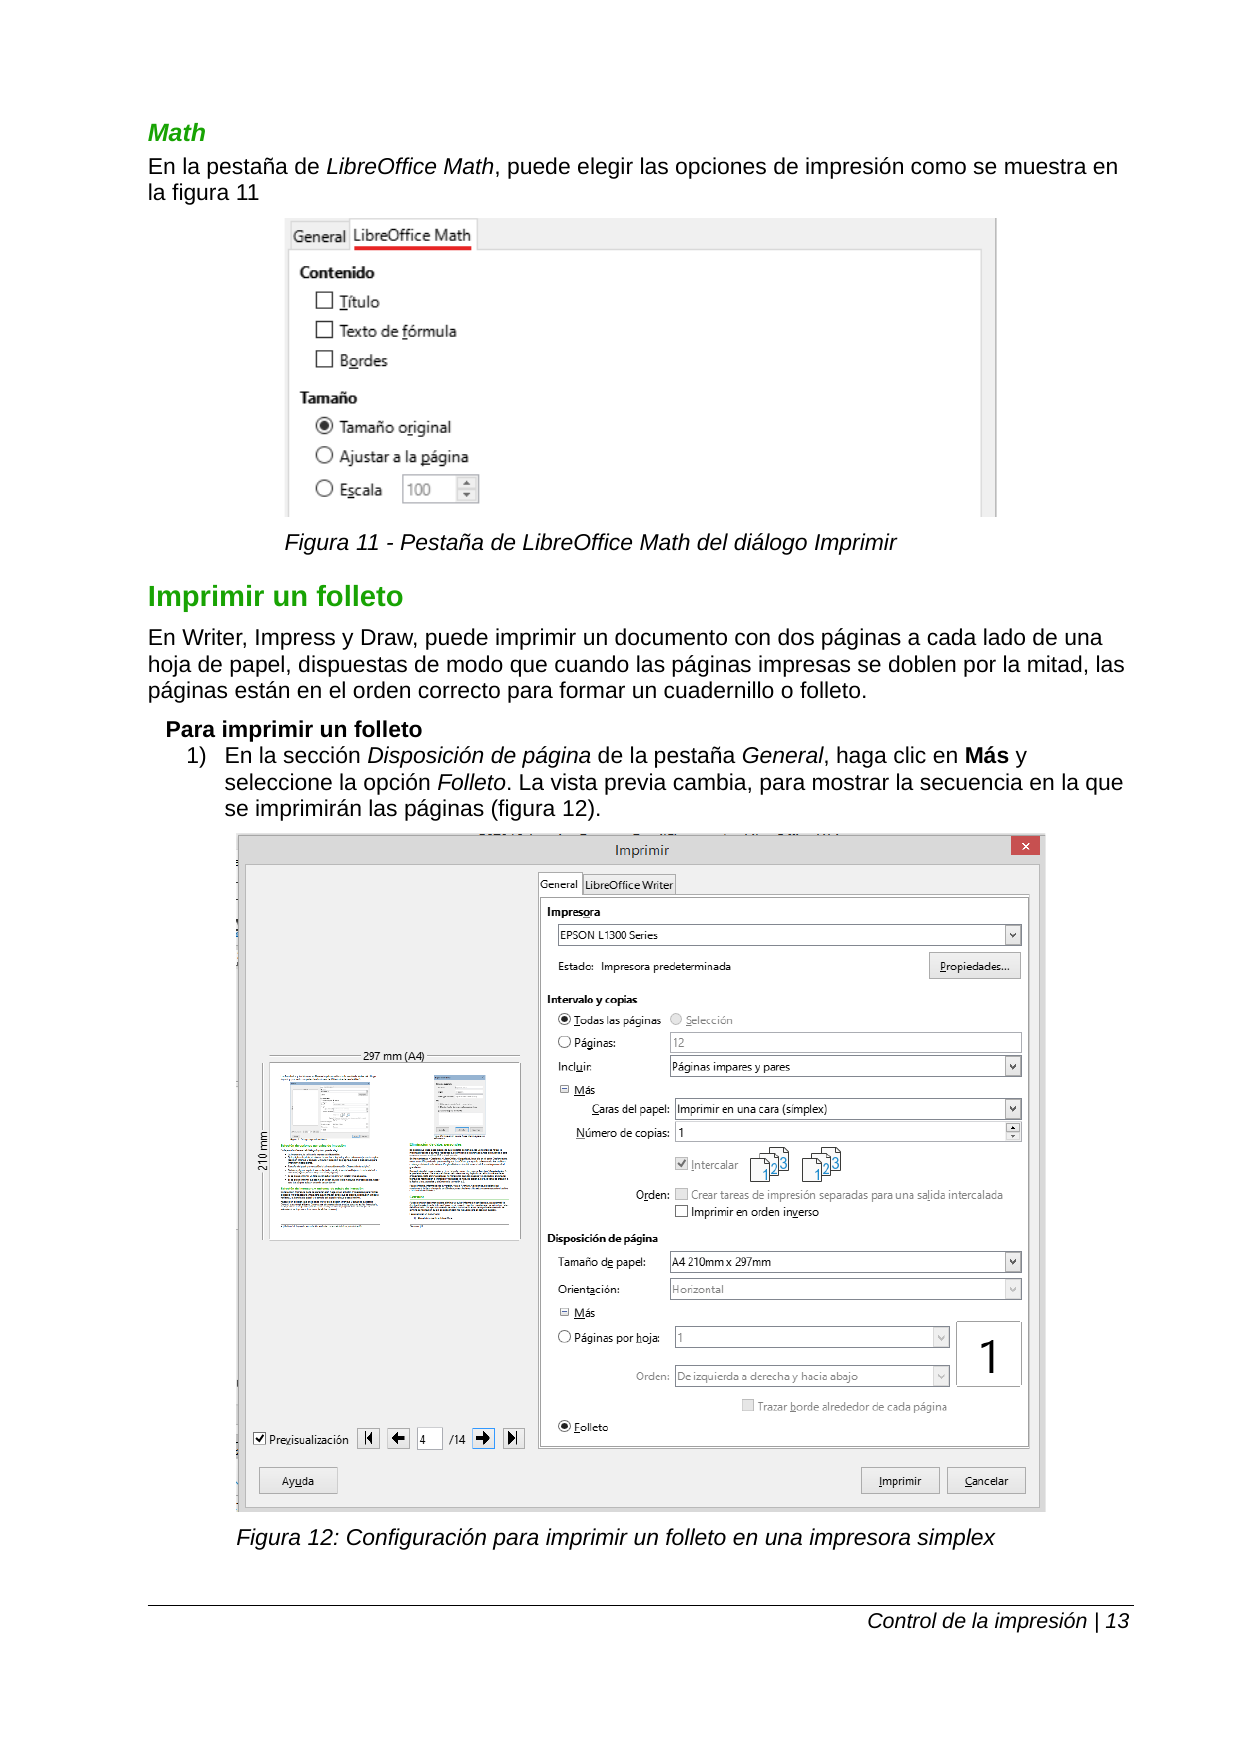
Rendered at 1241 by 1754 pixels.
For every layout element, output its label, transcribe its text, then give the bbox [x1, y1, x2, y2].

text En la pestaña de LibreOffice Math, puede elegir las opciones de impresión como se muestra en la figura 11 [148, 153, 1134, 206]
text Para imprimir un folleto [165, 716, 1134, 742]
text En Writer, Impress y Draw, puede imprimir un documento con dos páginas a cada lado de una hoja de papel, dispuestas de modo que cuando las páginas impresas se doblen por la mitad, las páginas están en el orden correcto para formar un cuadernillo o folleto. [148, 624, 1134, 703]
text Figura 11 - Pestaña de LibreOffice Math del diálogo Imprimir [284, 529, 997, 555]
picture [236, 833, 1046, 1512]
list En la sección Disposición de página de la pestaña General, haga clic en Más y seleccione la opción Folleto. La vista previa cambia, para mostrar la secuencia en la que se imprimirán las páginas (figura 12). [207, 742, 1134, 821]
subtitle Imprimir un folleto [148, 579, 1134, 612]
picture [284, 218, 998, 517]
subtitle Math [148, 118, 1134, 147]
text Figura 12: Configuración para imprimir un folleto en una impresora simplex [236, 1523, 1046, 1550]
